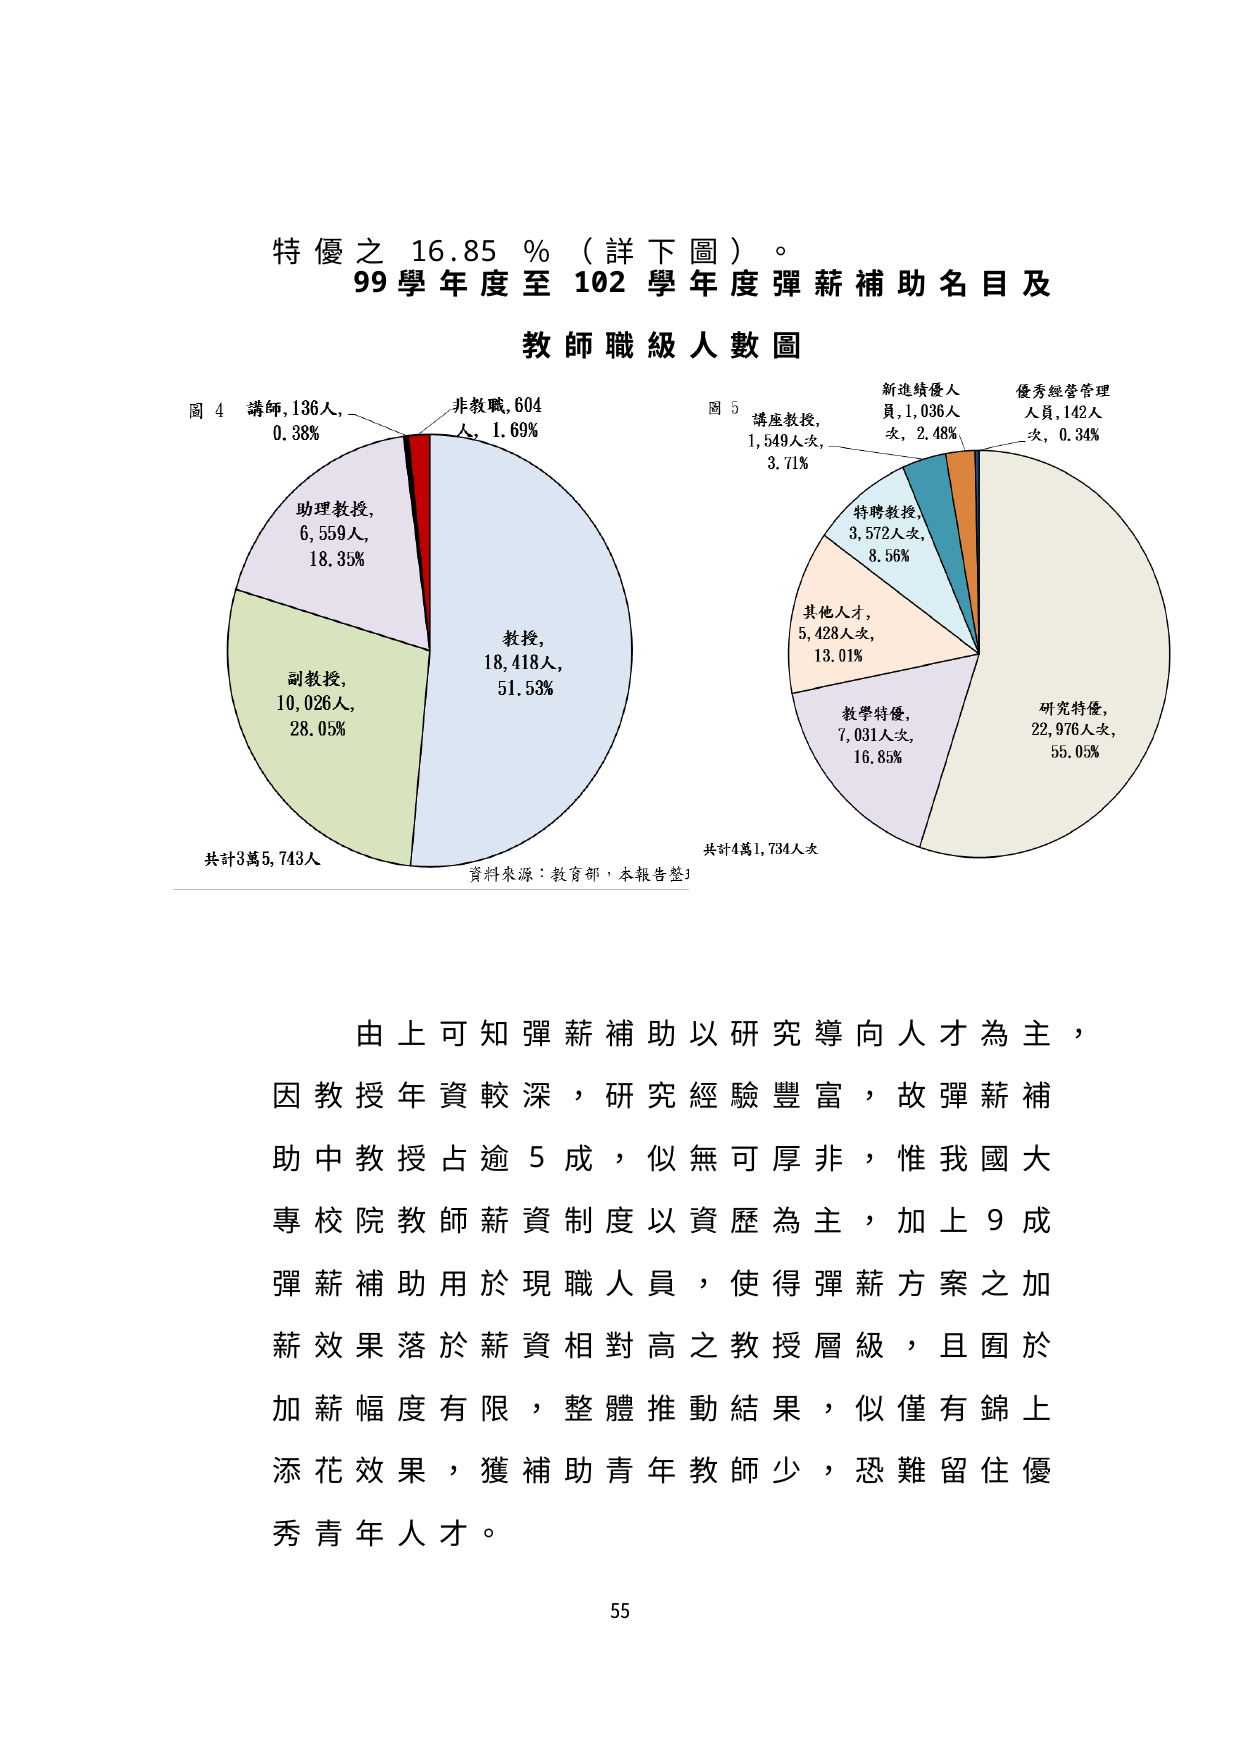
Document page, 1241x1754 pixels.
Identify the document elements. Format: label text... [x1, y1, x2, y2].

text 由上可知彈薪補助以研究導向人才為主，因教授年資較深，研究經驗豐富，故彈薪補助中教授占逾5成，似無可厚非，惟我國大專校院教師薪資制度以資歷為主，加上9成彈薪補助用於現職人員，使得彈薪方案之加薪效果落於薪資相對高之教授層級，且囿於加薪幅度有限，整體推動結果，似僅有錦上添花效果，獲補助青年教師少，恐難留住優秀青年人才。 [248, 990, 1058, 1552]
text 同期間獲彈薪補助之人才中，教授占比5成以上、副教授占比2.8成，兩者合計逼近8成，扣除非教職人員後，助理教師占總補助人數不到2成，顯示彈薪補助對象以年資較深之教授為主；補助名目以研究特優為主，同期間人次占比55.05％，遠高於教學特優之16.85％（詳下圖）。 [248, 177, 1058, 240]
text 99學年度至102學年度彈薪補助名目及教師職級人數圖 [248, 240, 1058, 365]
